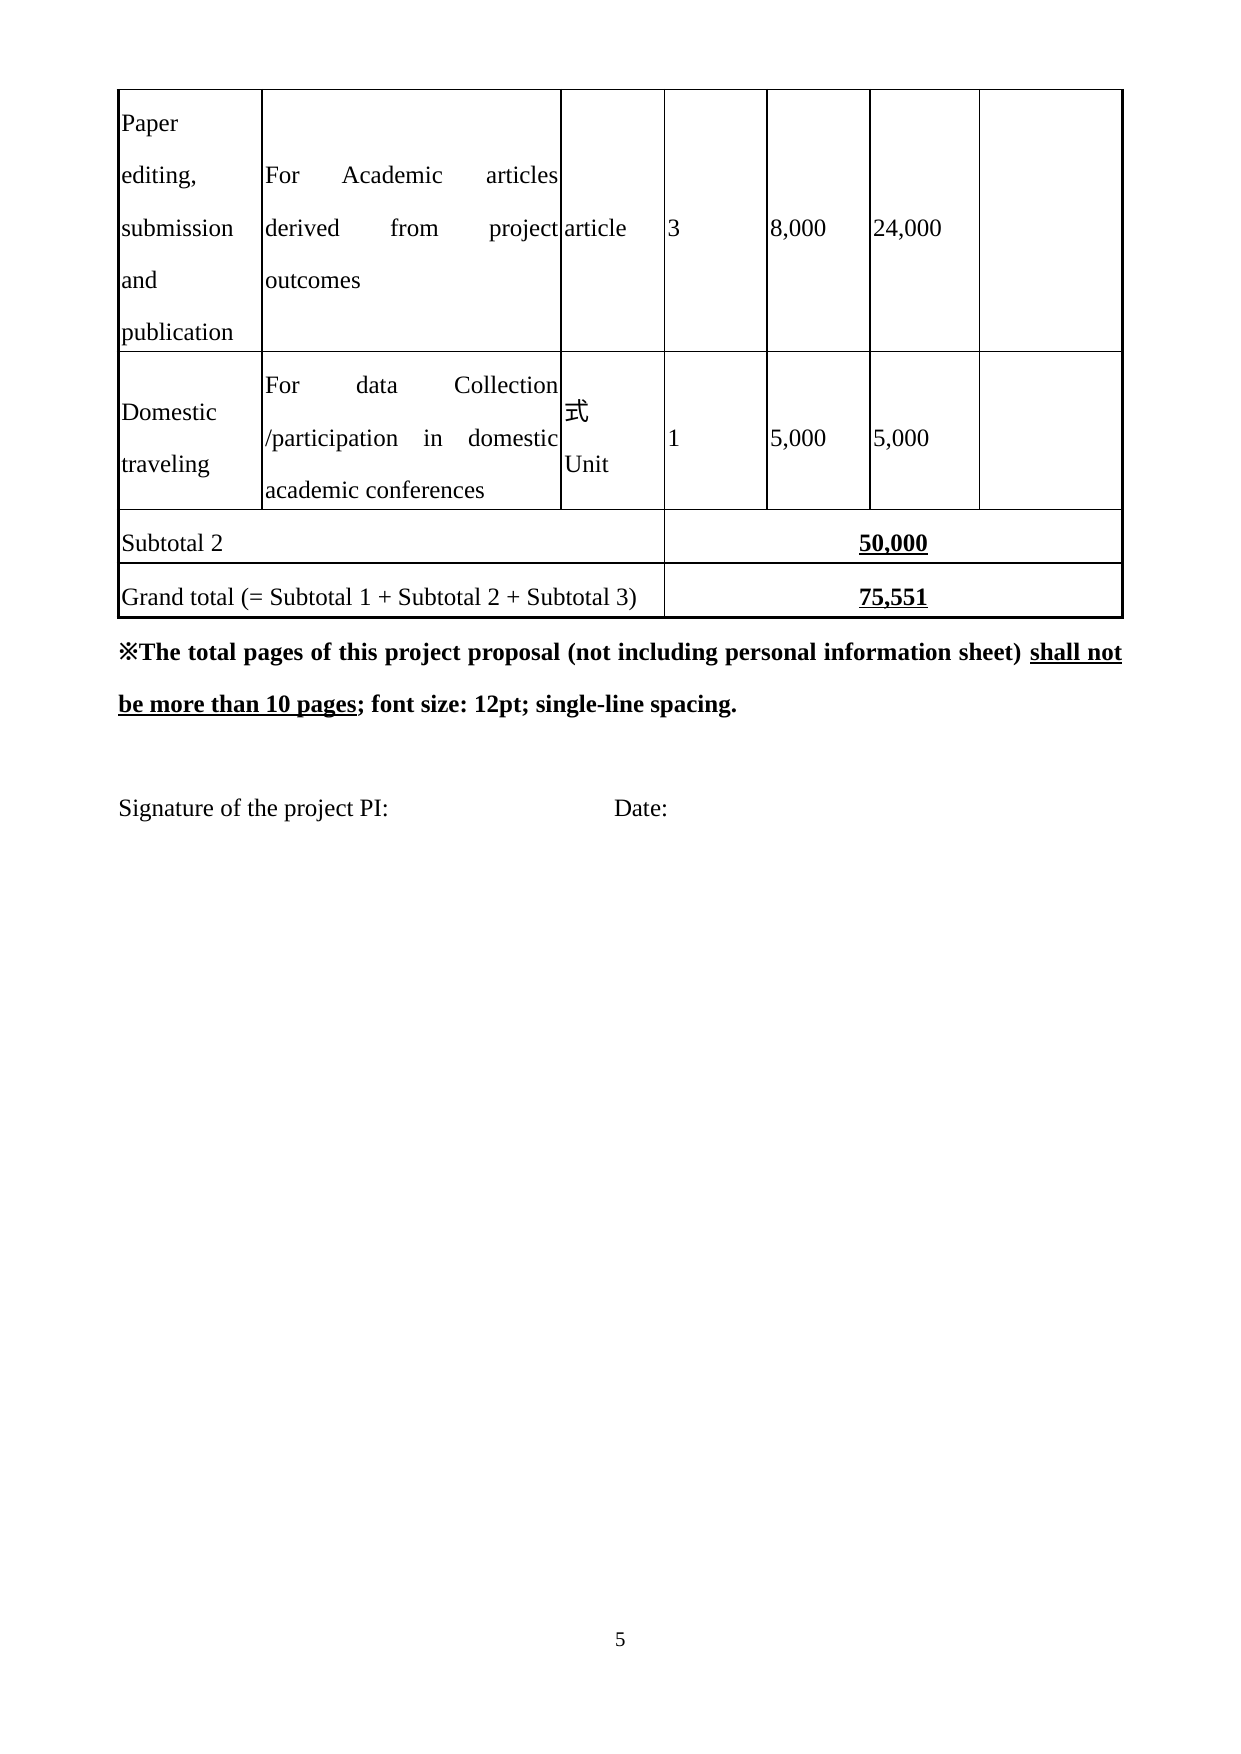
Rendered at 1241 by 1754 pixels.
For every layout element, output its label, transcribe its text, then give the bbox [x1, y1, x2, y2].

table_cell 1 [665, 352, 766, 508]
table_cell 50,000 [665, 510, 1121, 562]
table_cell Domestic traveling [120, 352, 261, 508]
table_cell 5,000 [871, 352, 979, 508]
table_cell For data Collection /participation in domestic academic conferences [263, 352, 560, 508]
table_cell [980, 352, 1121, 508]
table_cell 5,000 [768, 352, 869, 508]
text Signature of the project PI: Date: [118, 775, 1122, 827]
table_cell Paper editing, submission and publication [120, 90, 261, 351]
text ※The total pages of this project proposal (not including personal information sheet) shall not be more than 10 pages; font size: 12pt; single-line spacing. [118, 619, 1122, 723]
table_cell 24,000 [871, 90, 979, 351]
table_cell 8,000 [768, 90, 869, 351]
table_cell 75,551 [665, 564, 1121, 616]
table_cell [980, 90, 1121, 351]
table_cell 3 [665, 90, 766, 351]
table_cell article [562, 90, 664, 351]
table_cell For Academic articles derived from project outcomes [263, 90, 560, 351]
table_cell Subtotal 2 [120, 510, 664, 562]
table_cell 式 Unit [562, 352, 664, 508]
table_cell Grand total (= Subtotal 1 + Subtotal 2 + Subtotal 3) [120, 564, 664, 616]
